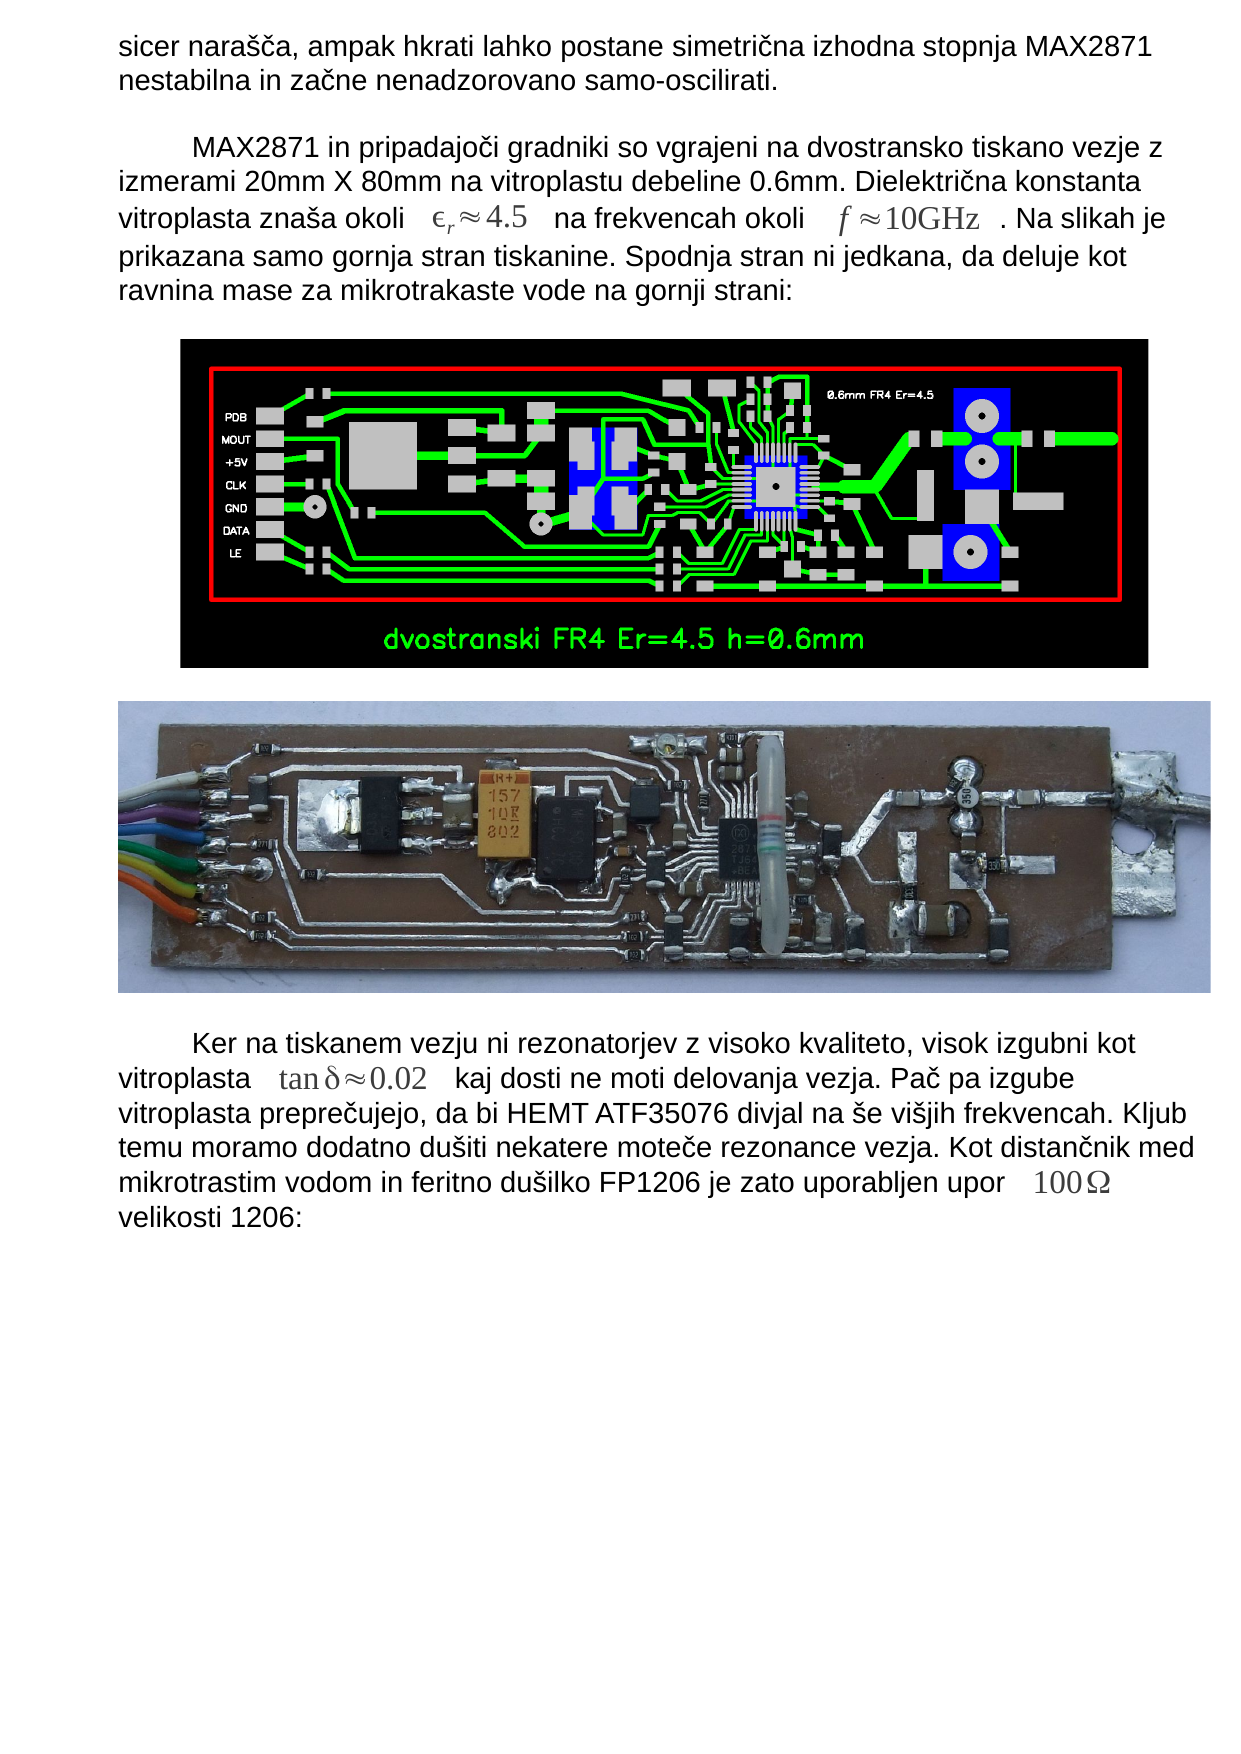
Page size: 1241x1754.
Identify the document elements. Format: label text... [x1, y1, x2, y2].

text MAX2871 in pripadajoči gradniki so vgrajeni na dvostransko tiskano vezje z izmerami 20mm X 80mm na vitroplastu debeline 0.6mm. Dielektrična konstanta vitroplasta znaša okoli na frekvencah okoli . Na slikah je prikazana samo gornja stran tiskanine. Spodnja stran ni jedkana, da deluje kot ravnina mase za mikrotrakaste vode na gornji strani: [118, 130, 1211, 306]
text Ker na tiskanem vezju ni rezonatorjev z visoko kvaliteto, visok izgubni kot vitroplasta kaj dosti ne moti delovanja vezja. Pač pa izgube vitroplasta preprečujejo, da bi HEMT ATF35076 divjal na še višjih frekvencah. Kljub temu moramo dodatno dušiti nekatere moteče rezonance vezja. Kot distančnik med mikrotrastim vodom in feritno dušilko FP1206 je zato uporabljen upor velikosti 1206: [118, 1026, 1211, 1234]
text sicer narašča, ampak hkrati lahko postane simetrična izhodna stopnja MAX2871 nestabilna in začne nenadzorovano samo-oscilirati. [118, 29, 1211, 97]
picture [118, 701, 1211, 993]
picture [180, 339, 1149, 668]
